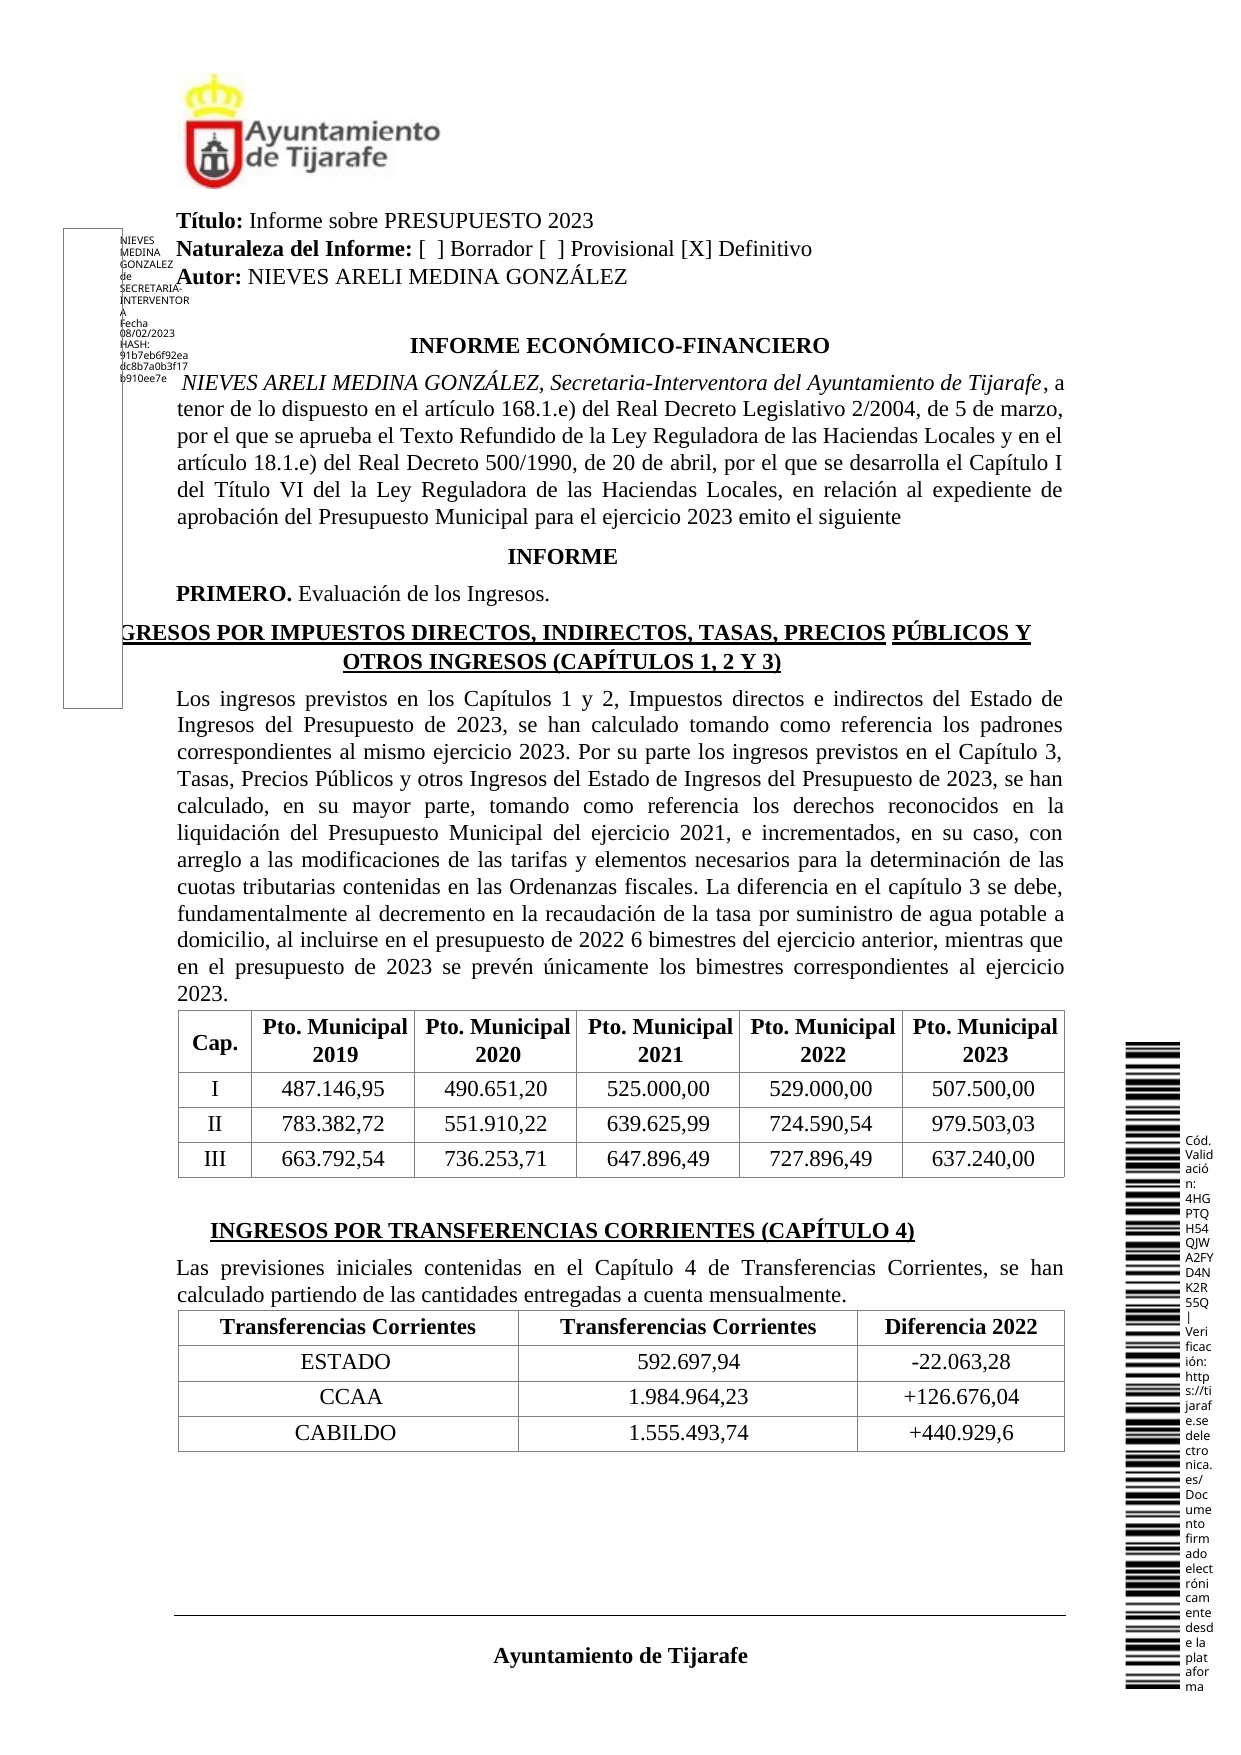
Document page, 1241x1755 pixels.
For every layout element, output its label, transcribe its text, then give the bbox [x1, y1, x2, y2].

table_header Transferencias Corrientes [519, 1311, 857, 1345]
text Título: Informe sobre PRESUPUESTO 2023 [1183, 1130, 1214, 1694]
text Los ingresos previstos en los Capítulos 1 y 2, Impuestos directos e indirectos del Estado de Ingresos del Presupuesto de 2023, se han calculado tomando como referencia los padrones correspondientes al mismo ejercicio 2023. Por su parte los ingresos previstos en el Capítulo 3, Tasas, Precios Públicos y otros Ingresos del Estado de Ingresos del Presupuesto de 2023, se han calculado, en su mayor parte, tomando como referencia los derechos reconocidos en la liquidación del Presupuesto Municipal del ejercicio 2021, e incrementados, en su caso, con arreglo a las modificaciones de las tarifas y elementos necesarios para la determinación de las cuotas tributarias contenidas en las Ordenanzas fiscales. La diferencia en el capítulo 3 se debe, fundamentalmente al decremento en la recaudación de la tasa por suministro de agua potable a domicilio, al incluirse en el presupuesto de 2022 6 bimestres del ejercicio anterior, mientras que en el presupuesto de 2023 se prevén únicamente los bimestres correspondientes al ejercicio 2023. [176, 684, 1064, 1007]
table_cell II [179, 1108, 251, 1142]
table_header Pto. Municipal 2021 [577, 1011, 739, 1072]
table_cell 529.000,00 [740, 1073, 902, 1107]
table_header Transferencias Corrientes [179, 1311, 518, 1345]
subtitle INGRESOS POR IMPUESTOS DIRECTOS, INDIRECTOS, TASAS, PRECIOS PÚBLICOS Y OTROS INGRESOS (CAPÍTULOS 1, 2 Y 3) [123, 619, 1065, 674]
text Las previsiones iniciales contenidas en el Capítulo 4 de Transferencias Corrientes, se han calculado partiendo de las cantidades entregadas a cuenta mensualmente. [176, 1254, 1064, 1307]
table_cell 507.500,00 [903, 1073, 1064, 1107]
table_cell 647.896,49 [577, 1143, 739, 1177]
table_cell 487.146,95 [252, 1073, 414, 1107]
text Título: Informe sobre PRESUPUESTO 2023 [176, 207, 1191, 233]
table_cell 551.910,22 [415, 1108, 576, 1142]
table_cell 727.896,49 [740, 1143, 902, 1177]
table_cell 592.697,94 [519, 1346, 857, 1381]
table_cell 724.590,54 [740, 1108, 902, 1142]
table_cell 639.625,99 [577, 1108, 739, 1142]
table_cell 1.555.493,74 [519, 1417, 857, 1451]
text Autor: NIEVES ARELI MEDINA GONZÁLEZ [176, 263, 1191, 290]
table_cell 663.792,54 [252, 1143, 414, 1177]
table_cell -22.063,28 [858, 1346, 1064, 1381]
table_cell 525.000,00 [577, 1073, 739, 1107]
table_cell ESTADO [179, 1346, 518, 1381]
table_header Cap. [179, 1011, 251, 1072]
subtitle INFORME [123, 543, 1067, 569]
table_cell III [179, 1143, 251, 1177]
table_cell 1.984.964,23 [519, 1382, 857, 1416]
table_cell 979.503,03 [903, 1108, 1064, 1142]
table_cell 736.253,71 [415, 1143, 576, 1177]
text Naturaleza del Informe: [ ] Borrador [ ] Provisional [X] Definitivo [176, 235, 1191, 261]
table_header Pto. Municipal 2022 [740, 1011, 902, 1072]
table_header Pto. Municipal 2019 [252, 1011, 414, 1072]
text PRIMERO. Evaluación de los Ingresos. [176, 580, 1191, 606]
text NIEVES ARELI MEDINA GONZÁLEZ, Secretaria-Interventora del Ayuntamiento de Tijarafe, a tenor de lo dispuesto en el artículo 168.1.e) del Real Decreto Legislativo 2/2004, de 5 de marzo, por el que se aprueba el Texto Refundido de la Ley Reguladora de las Haciendas Locales y en el artículo 18.1.e) del Real Decreto 500/1990, de 20 de abril, por el que se desarrolla el Capítulo I del Título VI del la Ley Reguladora de las Haciendas Locales, en relación al expediente de aprobación del Presupuesto Municipal para el ejercicio 2023 emito el siguiente [177, 369, 1064, 529]
table_cell CCAA [179, 1382, 518, 1416]
table_cell 490.651,20 [415, 1073, 576, 1107]
text Cód. Validación: 4HGPTQH54QJWA2FYD4NK2R55Q | Verificación: https://tijarafe.sedelectronica.es/ Documento firmado electrónicamente desde la plataforma esPublico Gestiona | Página 1 de 3 [1185, 1133, 1214, 1694]
table_cell CABILDO [179, 1417, 518, 1451]
table_cell 783.382,72 [252, 1108, 414, 1142]
subtitle INGRESOS POR TRANSFERENCIAS CORRIENTES (CAPÍTULO 4) [58, 1217, 1066, 1243]
subtitle INFORME ECONÓMICO-FINANCIERO [409, 332, 1191, 358]
table_header Diferencia 2022 [858, 1311, 1064, 1345]
table_cell +126.676,04 [858, 1382, 1064, 1416]
table_cell 637.240,00 [903, 1143, 1064, 1177]
subtitle Ayuntamiento de Tijarafe [175, 1642, 1066, 1669]
table_header Pto. Municipal 2020 [415, 1011, 576, 1072]
text Título: Informe sobre PRESUPUESTO 2023 [64, 229, 122, 708]
table_cell +440.929,6 [858, 1417, 1064, 1451]
table_cell I [179, 1073, 251, 1107]
table_header Pto. Municipal 2023 [903, 1011, 1064, 1072]
